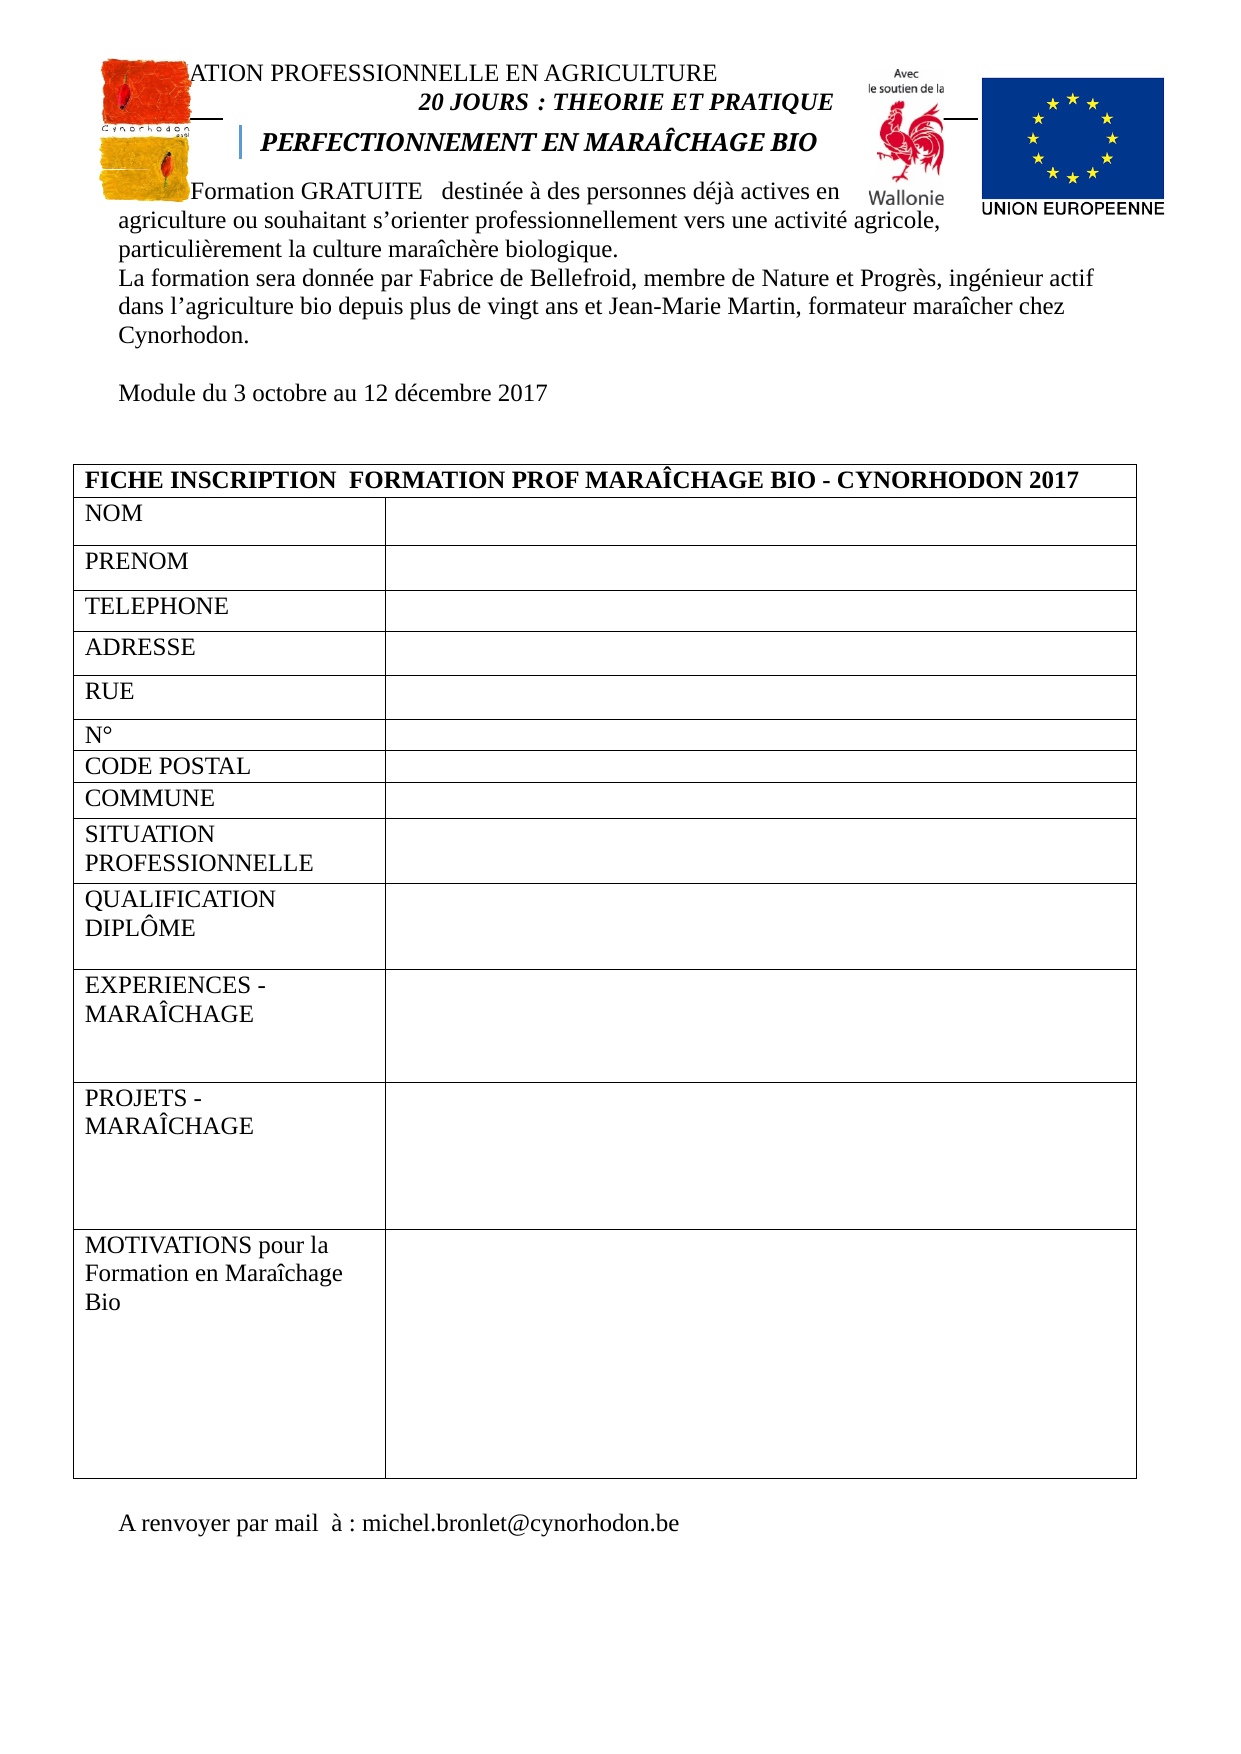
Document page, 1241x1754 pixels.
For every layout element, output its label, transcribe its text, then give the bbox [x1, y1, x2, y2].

table_cell RUE [74, 676, 385, 719]
table_cell PROJETS - MARAÎCHAGE [74, 1083, 385, 1229]
table_cell [386, 819, 1136, 883]
table_cell COMMUNE [74, 783, 385, 818]
table_cell QUALIFICATION DIPLÔME [74, 884, 385, 969]
table_cell [386, 720, 1136, 750]
text Module du 3 octobre au 12 décembre 2017 [118, 378, 1137, 406]
table_cell N° [74, 720, 385, 750]
table_cell SITUATION PROFESSIONNELLE [74, 819, 385, 883]
table_cell MOTIVATIONS pour la Formation en Maraîchage Bio [74, 1230, 385, 1478]
table_cell [386, 632, 1136, 675]
table_cell [386, 1230, 1136, 1478]
table_cell [386, 970, 1136, 1082]
table_cell [386, 751, 1136, 782]
table_cell [386, 498, 1136, 545]
table_cell [386, 783, 1136, 818]
table_cell EXPERIENCES - MARAÎCHAGE [74, 970, 385, 1082]
table_cell [386, 884, 1136, 969]
table_cell ADRESSE [74, 632, 385, 675]
text A renvoyer par mail à : michel.bronlet@cynorhodon.be [118, 1508, 1137, 1537]
table_cell PRENOM [74, 546, 385, 590]
text Formation GRATUITE destinée à des personnes déjà actives en agriculture ou souhaitant s’orienter professionnellement vers une activité agricole, particulièrement la culture maraîchère biologique. [118, 148, 1137, 263]
text La formation sera donnée par Fabrice de Bellefroid, membre de Nature et Progrès, ingénieur actif dans l’agriculture bio depuis plus de vingt ans et Jean-Marie Martin, formateur maraîcher chez Cynorhodon. [118, 263, 1137, 349]
table_cell [386, 676, 1136, 719]
table_cell [386, 546, 1136, 590]
table_cell TELEPHONE [74, 591, 385, 631]
table_cell [386, 1083, 1136, 1229]
table_cell NOM [74, 498, 385, 545]
table_cell [386, 591, 1136, 631]
table_cell CODE POSTAL [74, 751, 385, 782]
table_header FICHE INSCRIPTION FORMATION PROF MARAÎCHAGE BIO - CYNORHODON 2017 [74, 465, 1136, 497]
